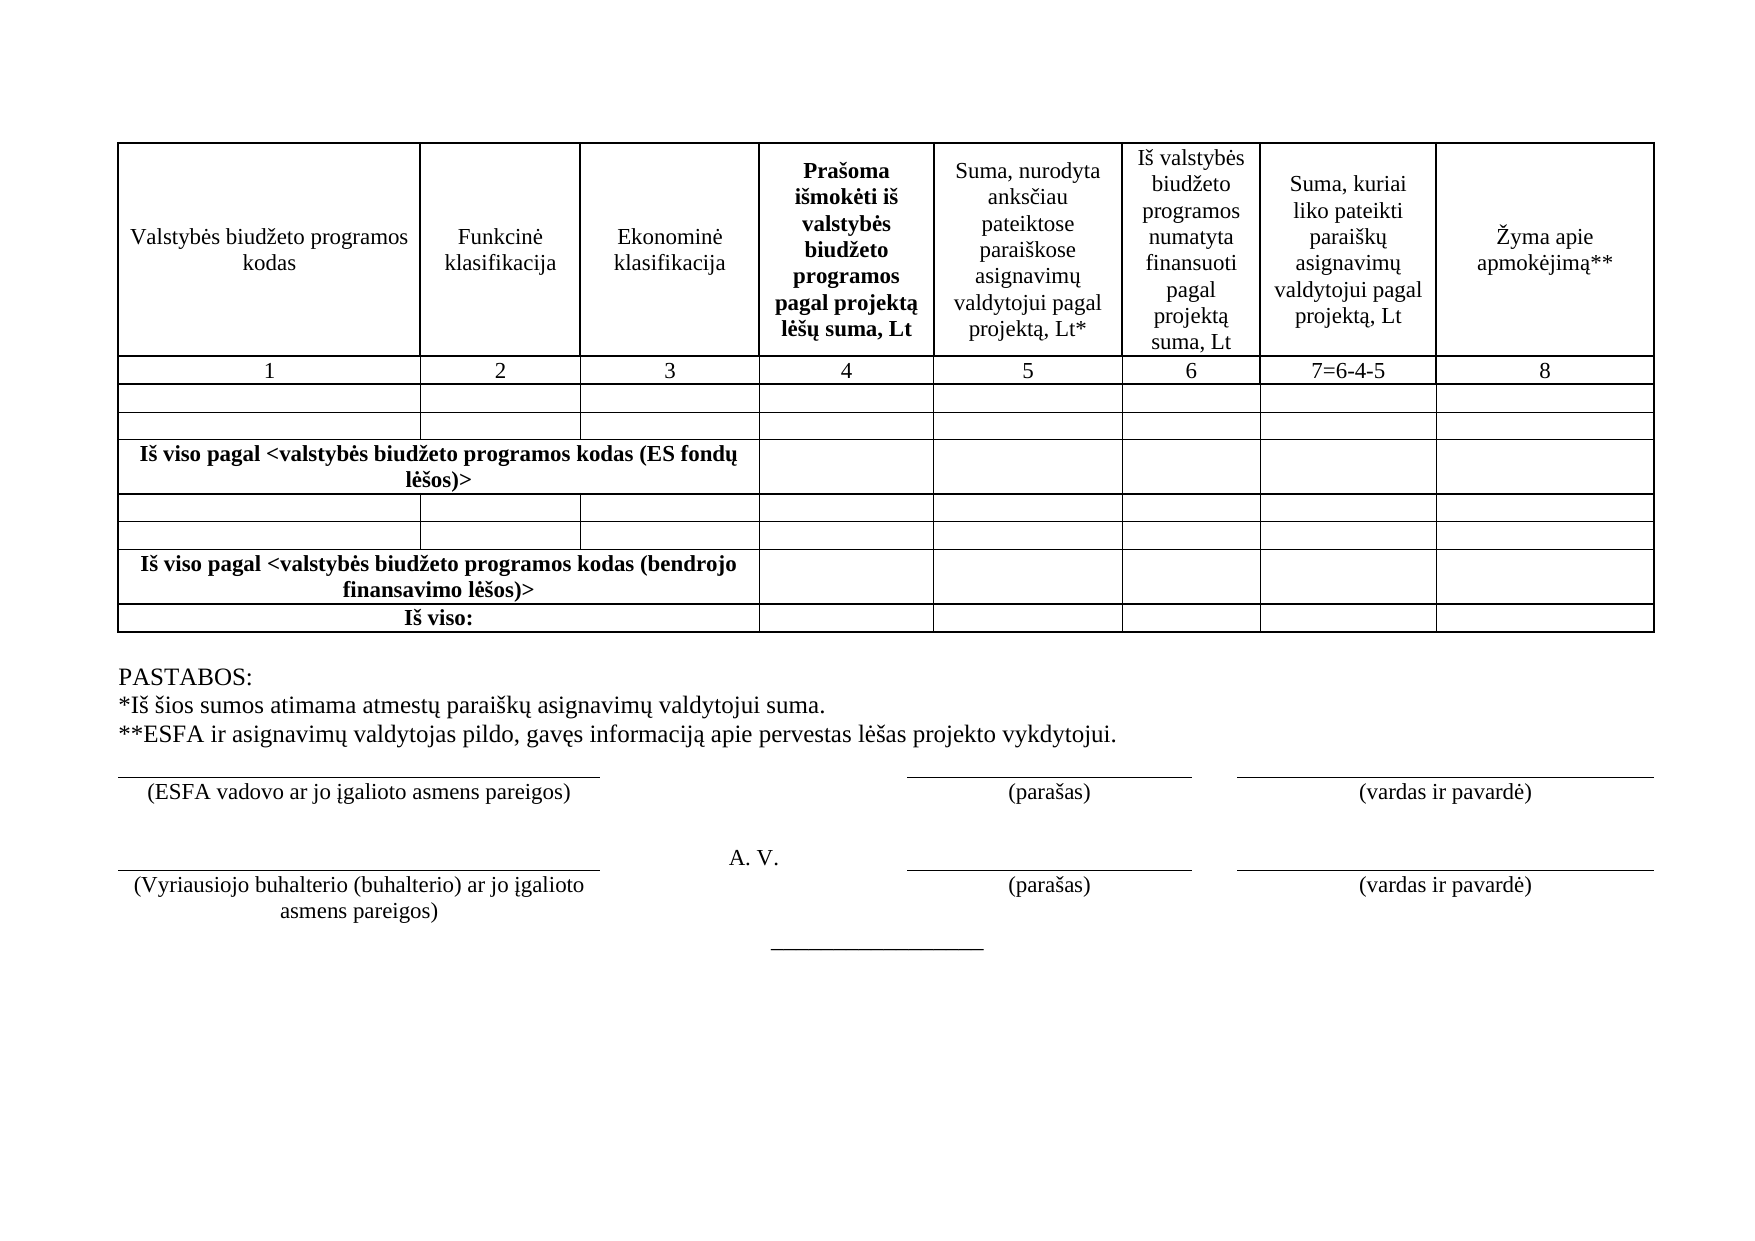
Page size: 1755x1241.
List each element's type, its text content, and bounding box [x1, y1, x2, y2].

table_header Žyma apie apmokėjimą** [1437, 144, 1653, 355]
table_header (vardas ir pavardė) [1237, 778, 1653, 844]
table_header Ekonominė klasifikacija [581, 144, 758, 355]
table_cell [1261, 605, 1436, 631]
table_cell [421, 495, 580, 521]
table_header [600, 777, 907, 844]
table_cell [934, 413, 1122, 439]
table_cell 3 [581, 357, 759, 383]
table_cell [760, 550, 933, 602]
table_cell [581, 495, 759, 521]
table_header Funkcinė klasifikacija [421, 144, 579, 355]
table_header (ESFA vadovo ar jo įgalioto asmens pareigos) [118, 778, 600, 844]
table_cell [421, 413, 580, 439]
table_cell [1261, 495, 1436, 521]
table_cell [1261, 440, 1436, 493]
table_cell [421, 522, 580, 549]
table_header Suma, kuriai liko pateikti paraiškų asignavimų valdytojui pagal projektą, Lt [1261, 144, 1435, 355]
table_header [1192, 777, 1237, 844]
table_cell [1261, 550, 1436, 602]
table_cell [1261, 413, 1436, 439]
table_header (parašas) [907, 778, 1192, 844]
text PASTABOS: [118, 662, 1636, 690]
table_cell [907, 844, 1192, 870]
table_cell [1123, 413, 1260, 439]
table_cell (parašas) [907, 871, 1192, 924]
table_cell Iš viso pagal <valstybės biudžeto programos kodas (bendrojo finansavimo lėšos)> [119, 550, 759, 602]
table_cell [934, 522, 1122, 549]
table_header Prašoma išmokėti iš valstybės biudžeto programos pagal projektą lėšų suma, Lt [760, 144, 933, 355]
table_cell [934, 550, 1122, 602]
table_cell [934, 605, 1122, 631]
table_cell [1123, 550, 1260, 602]
table_header Iš valstybės biudžeto programos numatyta finansuoti pagal projektą suma, Lt [1123, 144, 1259, 355]
table_cell [119, 495, 420, 521]
table_header Valstybės biudžeto programos kodas [119, 144, 419, 355]
table_cell [1123, 495, 1260, 521]
table_cell [1123, 440, 1260, 493]
table_cell [760, 522, 933, 549]
table_cell A. V. [600, 844, 907, 870]
table_cell [600, 870, 907, 924]
table_cell [581, 522, 759, 549]
table_cell Iš viso pagal <valstybės biudžeto programos kodas (ES fondų lėšos)> [119, 440, 759, 493]
table_cell [1437, 605, 1653, 631]
table_cell [581, 385, 759, 412]
table_cell [934, 385, 1122, 412]
table_cell Iš viso: [119, 605, 759, 631]
table_header Suma, nurodyta anksčiau pateiktose paraiškose asignavimų valdytojui pagal projektą, Lt* [935, 144, 1121, 355]
table_cell 4 [760, 357, 933, 383]
table_cell [760, 413, 933, 439]
table_cell [1237, 844, 1653, 870]
table_cell [1192, 870, 1237, 924]
table_cell [1437, 522, 1653, 549]
table_cell [421, 385, 580, 412]
table_cell [1437, 413, 1653, 439]
table_cell 2 [421, 357, 580, 383]
table_cell [119, 385, 420, 412]
table_cell 8 [1437, 357, 1653, 383]
table_cell [1437, 495, 1653, 521]
table_cell [581, 413, 759, 439]
table_cell [760, 385, 933, 412]
table_cell [119, 413, 420, 439]
table_cell [1437, 440, 1653, 493]
table_cell [1192, 844, 1237, 870]
table_cell [760, 440, 933, 493]
table_cell [1123, 385, 1260, 412]
table_cell 1 [119, 357, 420, 383]
table_cell [760, 495, 933, 521]
table_cell [760, 605, 933, 631]
table_cell [1261, 522, 1436, 549]
table_cell [1123, 522, 1260, 549]
table_cell [119, 522, 420, 549]
table_cell [1437, 550, 1653, 602]
table_cell 6 [1123, 357, 1259, 383]
table_cell (vardas ir pavardė) [1237, 871, 1653, 924]
table_cell 5 [934, 357, 1122, 383]
text **ESFA ir asignavimų valdytojas pildo, gavęs informaciją apie pervestas lėšas projekto vykdytojui. [118, 719, 1636, 748]
table_cell [1437, 385, 1653, 412]
table_cell [934, 440, 1122, 493]
table_cell [118, 844, 600, 870]
table_cell (Vyriausiojo buhalterio (buhalterio) ar jo įgalioto asmens pareigos) [118, 871, 600, 924]
table_cell 7=6-4-5 [1261, 357, 1435, 383]
text *Iš šios sumos atimama atmestų paraiškų asignavimų valdytojui suma. [118, 690, 1636, 719]
text _________________ [118, 924, 1636, 953]
table_cell [1261, 385, 1436, 412]
table_cell [934, 495, 1122, 521]
table_cell [1123, 605, 1260, 631]
